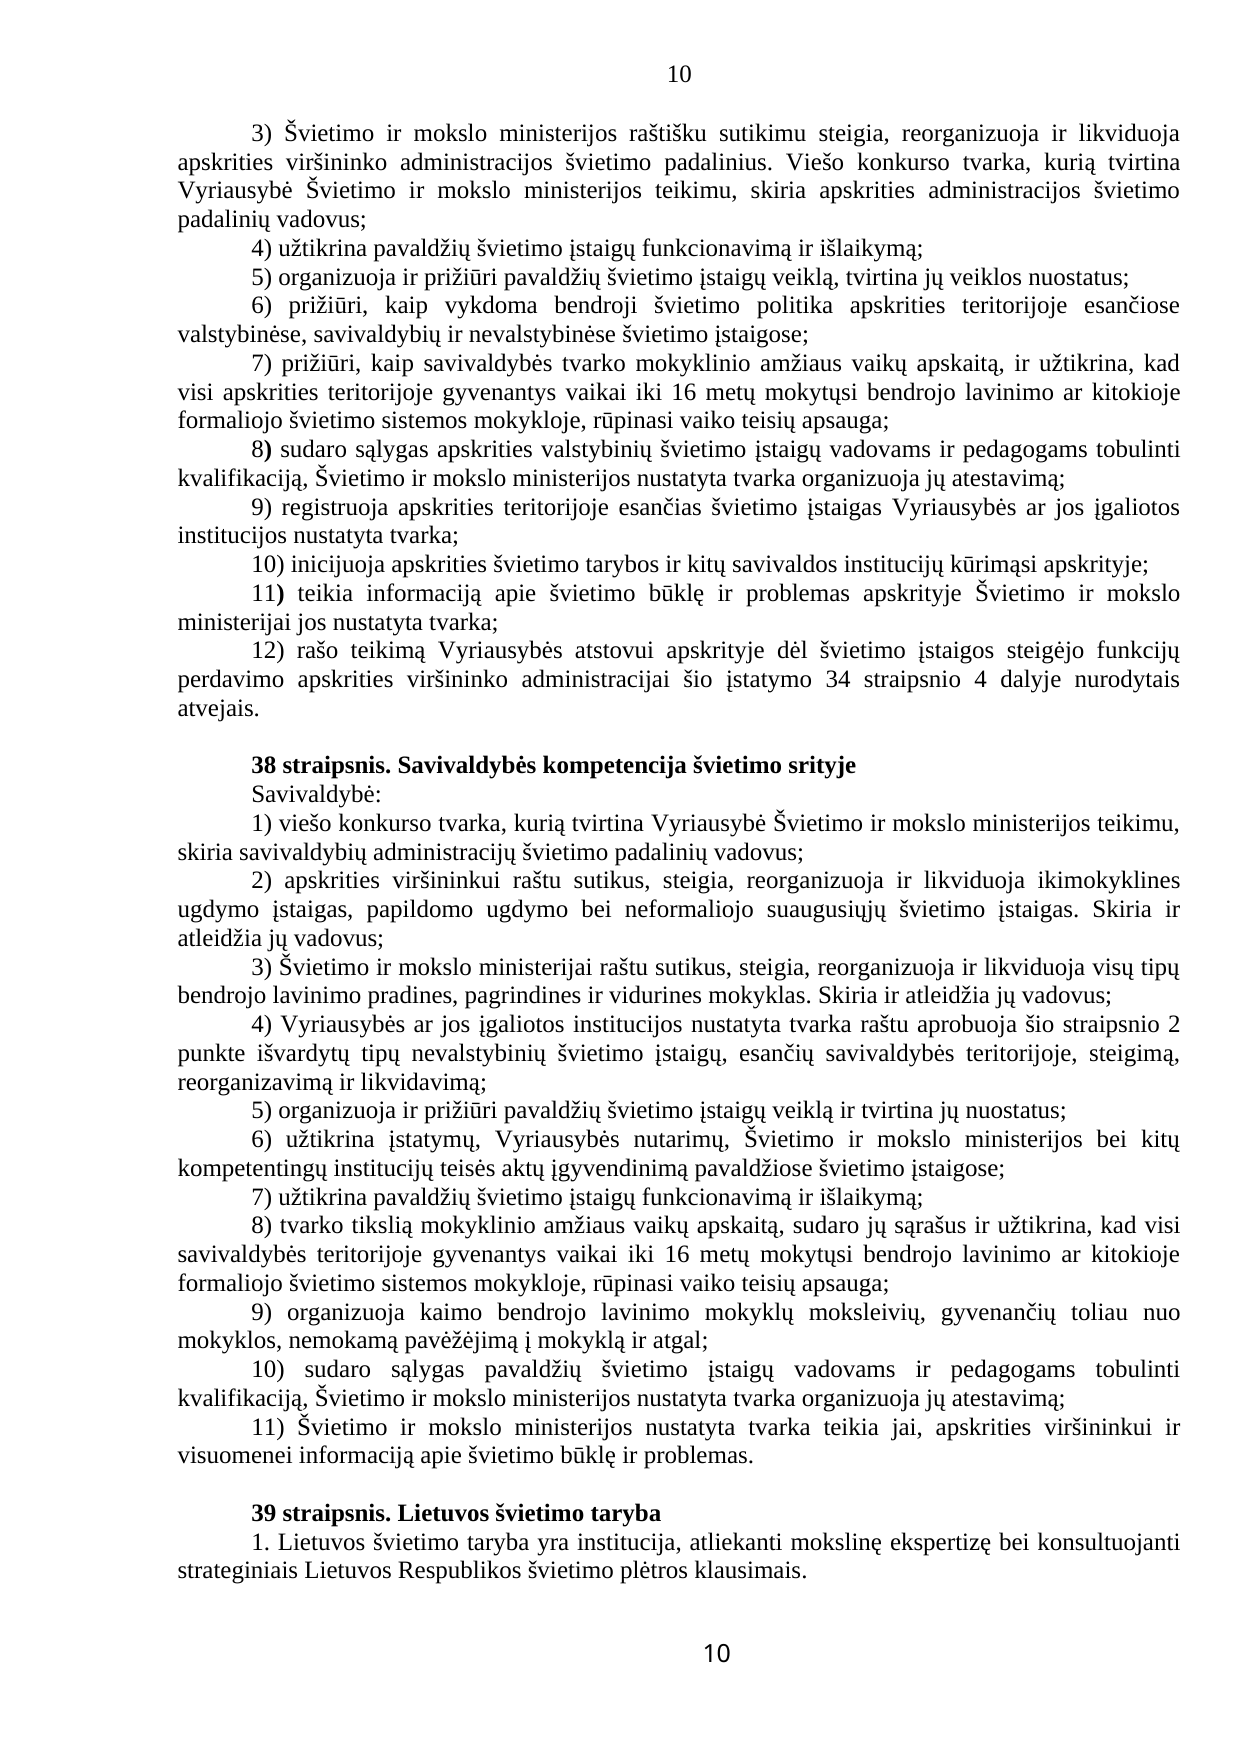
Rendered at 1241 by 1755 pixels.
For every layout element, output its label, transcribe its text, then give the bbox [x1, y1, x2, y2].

text 1. Lietuvos švietimo taryba yra institucija, atliekanti mokslinę ekspertizę bei konsultuojanti strateginiais Lietuvos Respublikos švietimo plėtros klausimais. [177, 1527, 1181, 1584]
text 9) organizuoja kaimo bendrojo lavinimo mokyklų moksleivių, gyvenančių toliau nuo mokyklos, nemokamą pavėžėjimą į mokyklą ir atgal; [177, 1297, 1181, 1354]
text 5) organizuoja ir prižiūri pavaldžių švietimo įstaigų veiklą, tvirtina jų veiklos nuostatus; [177, 262, 1181, 291]
text 8) tvarko tikslią mokyklinio amžiaus vaikų apskaitą, sudaro jų sąrašus ir užtikrina, kad visi savivaldybės teritorijoje gyvenantys vaikai iki 16 metų mokytųsi bendrojo lavinimo ar kitokioje formaliojo švietimo sistemos mokykloje, rūpinasi vaiko teisių apsauga; [177, 1211, 1181, 1297]
text 11) Švietimo ir mokslo ministerijos nustatyta tvarka teikia jai, apskrities viršininkui ir visuomenei informaciją apie švietimo būklę ir problemas. [177, 1412, 1181, 1469]
text 10) inicijuoja apskrities švietimo tarybos ir kitų savivaldos institucijų kūrimąsi apskrityje; [177, 549, 1181, 578]
text 39 straipsnis. Lietuvos švietimo taryba [177, 1498, 1181, 1527]
text 6) užtikrina įstatymų, Vyriausybės nutarimų, Švietimo ir mokslo ministerijos bei kitų kompetentingų institucijų teisės aktų įgyvendinimą pavaldžiose švietimo įstaigose; [177, 1124, 1181, 1182]
text 12) rašo teikimą Vyriausybės atstovui apskrityje dėl švietimo įstaigos steigėjo funkcijų perdavimo apskrities viršininko administracijai šio įstatymo 34 straipsnio 4 dalyje nurodytais atvejais. [177, 636, 1181, 722]
text 1) viešo konkurso tvarka, kurią tvirtina Vyriausybė Švietimo ir mokslo ministerijos teikimu, skiria savivaldybių administracijų švietimo padalinių vadovus; [177, 808, 1181, 866]
text 4) užtikrina pavaldžių švietimo įstaigų funkcionavimą ir išlaikymą; [177, 233, 1181, 262]
text 5) organizuoja ir prižiūri pavaldžių švietimo įstaigų veiklą ir tvirtina jų nuostatus; [177, 1096, 1181, 1124]
text 3) Švietimo ir mokslo ministerijos raštišku sutikimu steigia, reorganizuoja ir likviduoja apskrities viršininko administracijos švietimo padalinius. Viešo konkurso tvarka, kurią tvirtina Vyriausybė Švietimo ir mokslo ministerijos teikimu, skiria apskrities administracijos švietimo padalinių vadovus; [177, 118, 1181, 233]
text 10) sudaro sąlygas pavaldžių švietimo įstaigų vadovams ir pedagogams tobulinti kvalifikaciją, Švietimo ir mokslo ministerijos nustatyta tvarka organizuoja jų atestavimą; [177, 1354, 1181, 1412]
text 7) prižiūri, kaip savivaldybės tvarko mokyklinio amžiaus vaikų apskaitą, ir užtikrina, kad visi apskrities teritorijoje gyvenantys vaikai iki 16 metų mokytųsi bendrojo lavinimo ar kitokioje formaliojo švietimo sistemos mokykloje, rūpinasi vaiko teisių apsauga; [177, 348, 1181, 434]
text 4) Vyriausybės ar jos įgaliotos institucijos nustatyta tvarka raštu aprobuoja šio straipsnio 2 punkte išvardytų tipų nevalstybinių švietimo įstaigų, esančių savivaldybės teritorijoje, steigimą, reorganizavimą ir likvidavimą; [177, 1009, 1181, 1096]
text 38 straipsnis. Savivaldybės kompetencija švietimo srityje [177, 751, 1181, 779]
text 3) Švietimo ir mokslo ministerijai raštu sutikus, steigia, reorganizuoja ir likviduoja visų tipų bendrojo lavinimo pradines, pagrindines ir vidurines mokyklas. Skiria ir atleidžia jų vadovus; [177, 952, 1181, 1009]
text 6) prižiūri, kaip vykdoma bendroji švietimo politika apskrities teritorijoje esančiose valstybinėse, savivaldybių ir nevalstybinėse švietimo įstaigose; [177, 291, 1181, 348]
text 9) registruoja apskrities teritorijoje esančias švietimo įstaigas Vyriausybės ar jos įgaliotos institucijos nustatyta tvarka; [177, 492, 1181, 549]
text 2) apskrities viršininkui raštu sutikus, steigia, reorganizuoja ir likviduoja ikimokyklines ugdymo įstaigas, papildomo ugdymo bei neformaliojo suaugusiųjų švietimo įstaigas. Skiria ir atleidžia jų vadovus; [177, 866, 1181, 952]
text 11) teikia informaciją apie švietimo būklę ir problemas apskrityje Švietimo ir mokslo ministerijai jos nustatyta tvarka; [177, 578, 1181, 636]
text 8) sudaro sąlygas apskrities valstybinių švietimo įstaigų vadovams ir pedagogams tobulinti kvalifikaciją, Švietimo ir mokslo ministerijos nustatyta tvarka organizuoja jų atestavimą; [177, 434, 1181, 492]
text 7) užtikrina pavaldžių švietimo įstaigų funkcionavimą ir išlaikymą; [177, 1182, 1181, 1211]
text Savivaldybė: [177, 779, 1181, 808]
